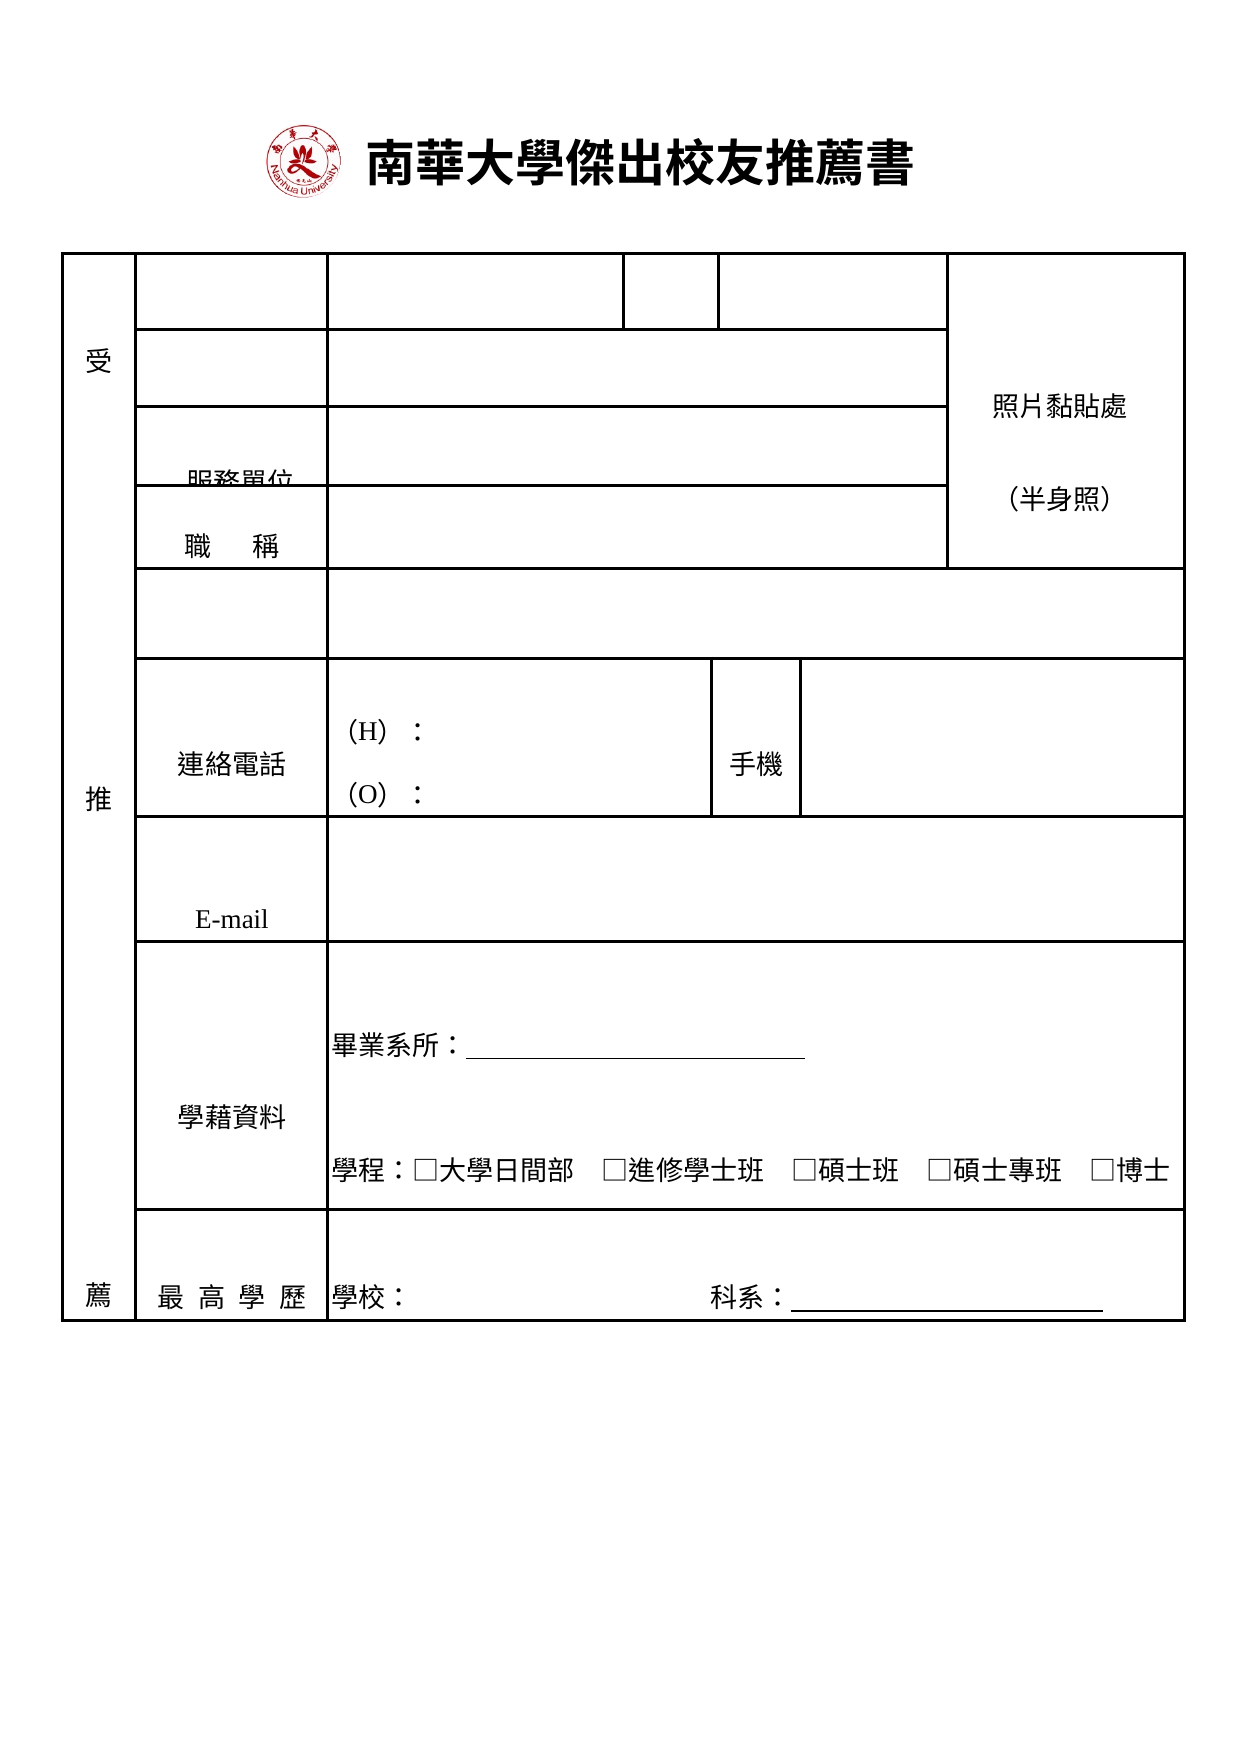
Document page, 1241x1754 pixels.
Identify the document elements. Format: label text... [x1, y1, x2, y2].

table_cell 出生年月日 [137, 331, 326, 405]
table_cell 學藉資料 [137, 943, 326, 1208]
table_cell 畢業系所： 學程：□大學日間部 □進修學士班 □碩士班 □碩士專班 □博士 [329, 943, 1183, 1208]
table_header 性別 [625, 255, 717, 328]
table_cell [329, 487, 946, 567]
table_cell 連絡電話 [137, 660, 326, 814]
table_cell 服務單位 [137, 408, 326, 484]
table_cell 學校： 科系： [329, 1211, 1183, 1318]
table_cell [329, 408, 946, 484]
table_cell □□□□□ [329, 570, 1183, 657]
table_header 姓名 [137, 255, 326, 328]
table_cell 最 高 學 歷 (學校科系) [137, 1211, 326, 1318]
table_cell E-mail [137, 818, 326, 939]
table_cell 通 訊 地 址 (含郵遞區號) [137, 570, 326, 657]
table_cell [329, 818, 1183, 939]
table_cell [802, 660, 1183, 814]
text 南華大學傑出校友推薦書 [365, 123, 964, 186]
table_cell 民國 年 月 日 [329, 331, 946, 405]
table_cell （H）： （O）： [329, 660, 710, 814]
table_cell 手機 [713, 660, 799, 814]
table_header □男 □女 [720, 255, 946, 328]
table_header 照片黏貼處 （半身照） [949, 255, 1183, 567]
table_cell 職 稱 [137, 487, 326, 567]
table_header [329, 255, 622, 328]
table_header 受 推 薦 人 [64, 255, 134, 1318]
